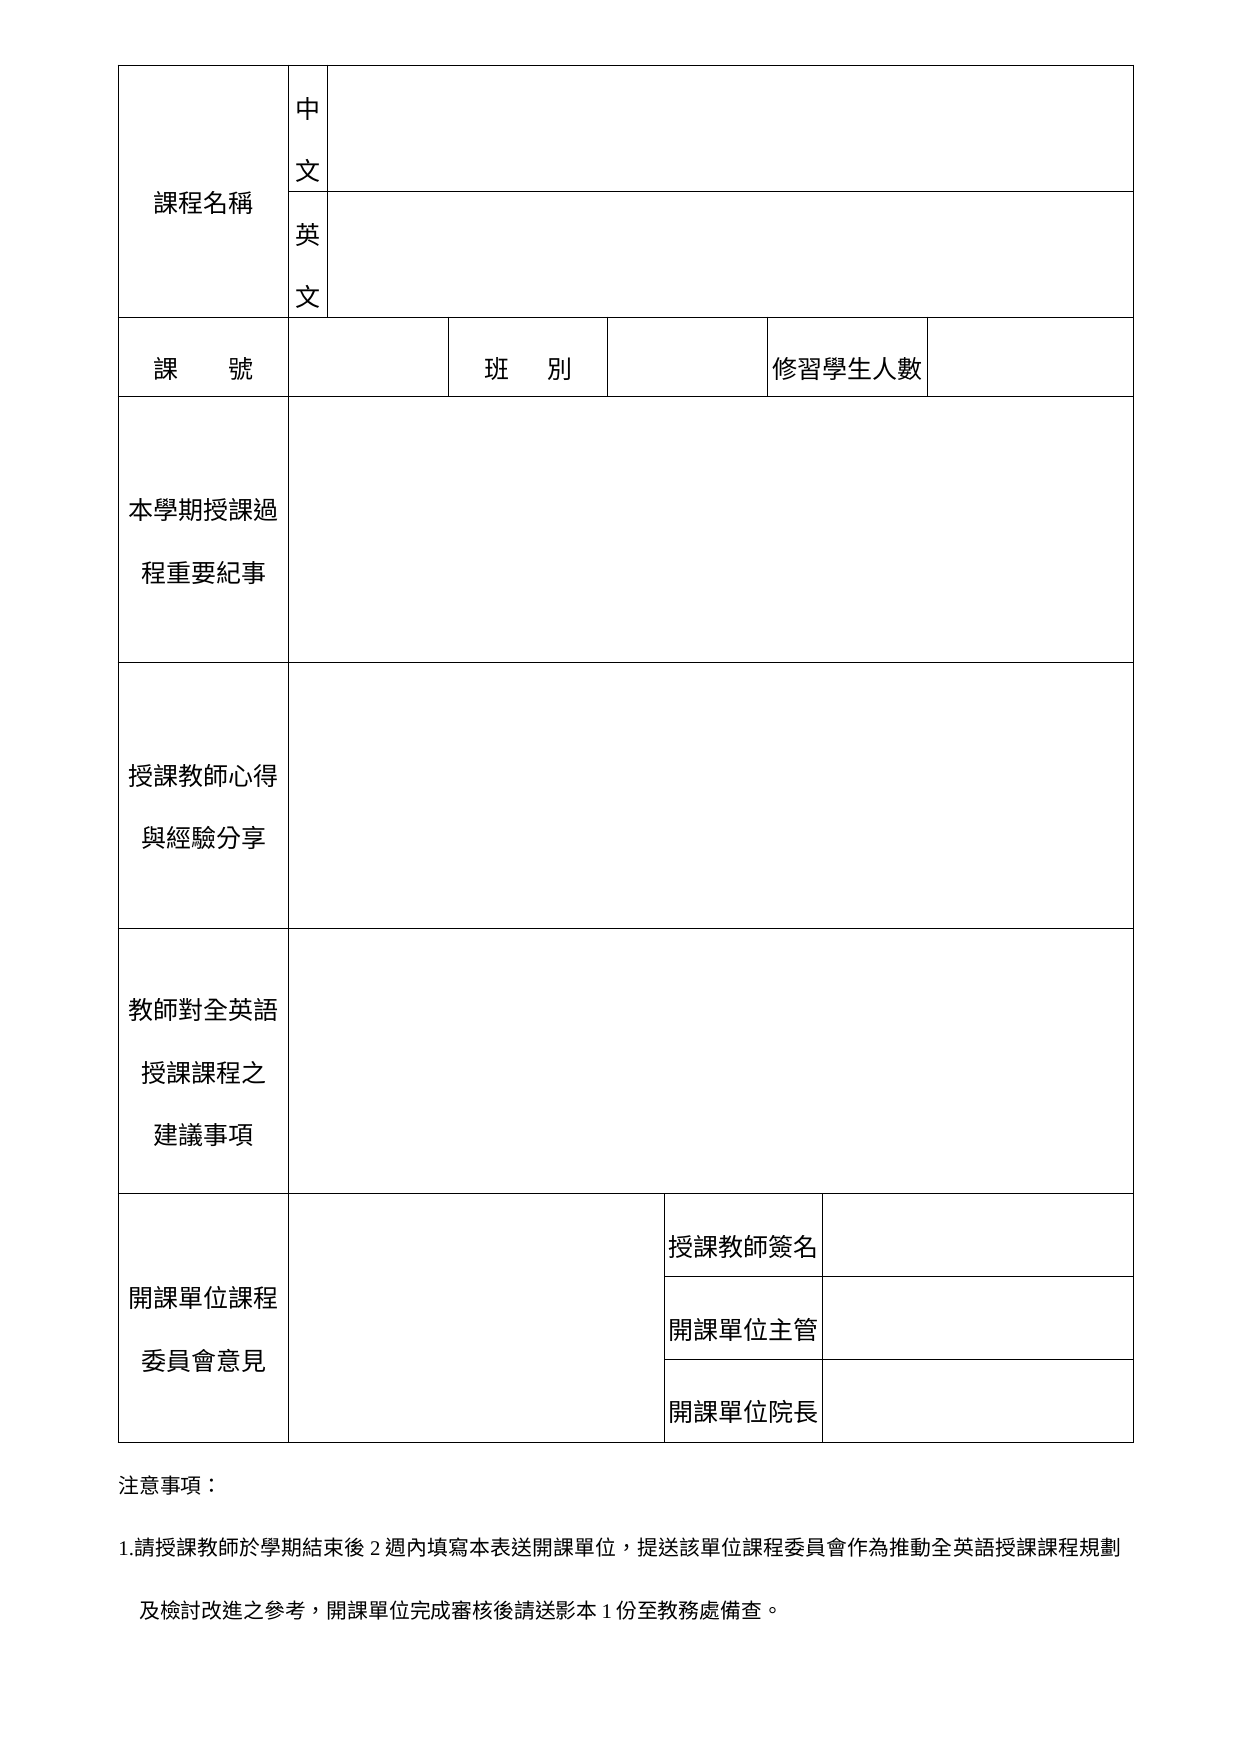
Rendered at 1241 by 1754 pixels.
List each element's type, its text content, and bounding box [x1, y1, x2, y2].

table_cell [823, 1360, 1133, 1442]
table_cell 授課教師簽名 [665, 1194, 822, 1276]
table_cell 修習學生人數 [768, 318, 927, 396]
table_cell 課程名稱 [119, 66, 288, 317]
table_cell [608, 318, 767, 396]
table_cell 開課單位院長 [665, 1360, 822, 1442]
table_cell [289, 663, 1133, 927]
table_cell 中文 [289, 66, 327, 191]
table_cell [289, 318, 448, 396]
table_cell 英文 [289, 192, 327, 317]
table_cell [289, 397, 1133, 662]
table_cell 開課單位課程委員會意見 [119, 1194, 288, 1442]
table_cell [823, 1277, 1133, 1359]
table_cell [328, 66, 1133, 191]
table_cell 授課教師心得與經驗分享 [119, 663, 288, 927]
table_cell 班 別 [449, 318, 607, 396]
table_cell [289, 929, 1133, 1193]
table_cell [823, 1194, 1133, 1276]
table_cell [289, 1194, 664, 1442]
table_cell [928, 318, 1133, 396]
table_cell 開課單位主管 [665, 1277, 822, 1359]
text 注意事項： [118, 1443, 1122, 1505]
table_cell 課 號 [119, 318, 288, 396]
table_cell [328, 192, 1133, 317]
table_cell 教師對全英語授課課程之 建議事項 [119, 929, 288, 1193]
table_cell 本學期授課過程重要紀事 [119, 397, 288, 662]
text 1.請授課教師於學期結束後2週內填寫本表送開課單位，提送該單位課程委員會作為推動全英語授課課程規劃及檢討改進之參考，開課單位完成審核後請送影本1份至教務處備查。 [118, 1505, 1122, 1630]
